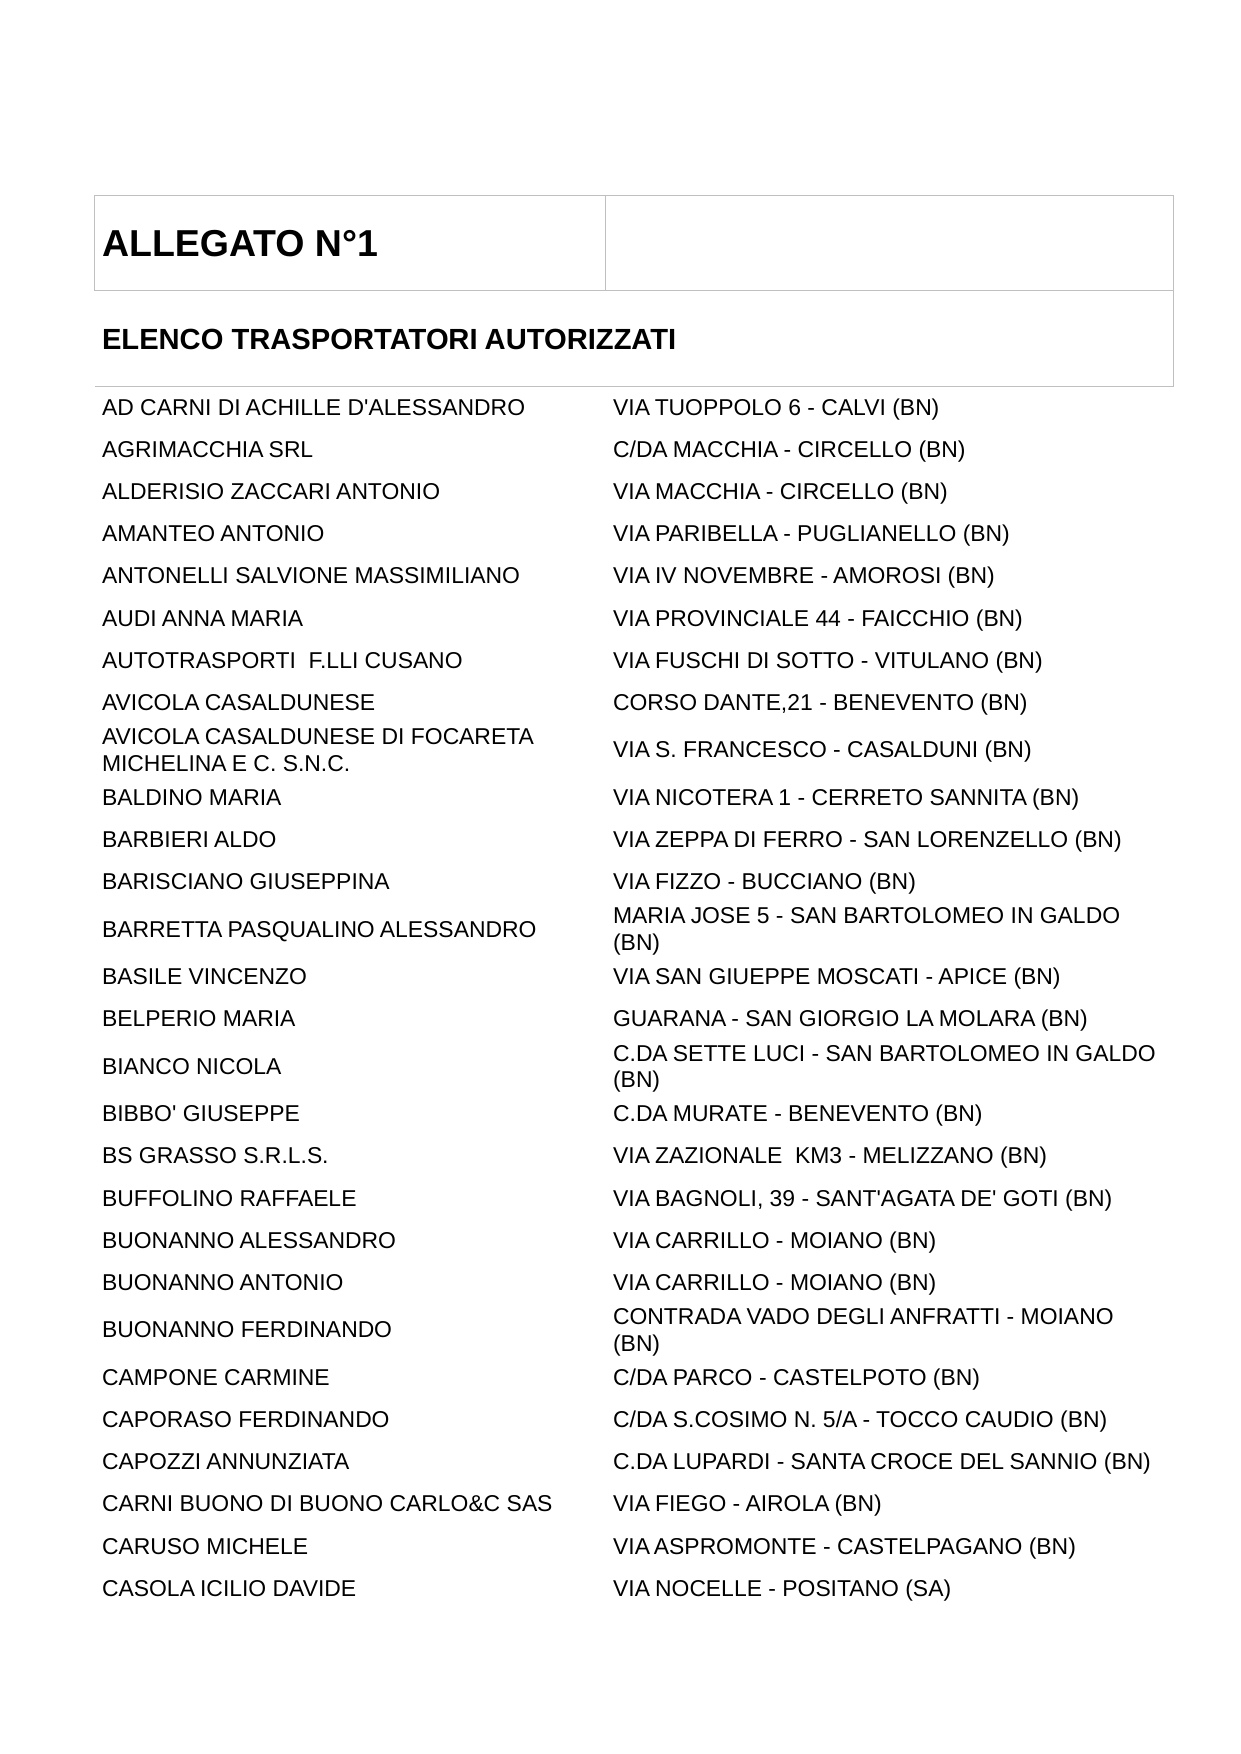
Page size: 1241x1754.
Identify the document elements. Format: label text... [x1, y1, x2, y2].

table_cell CORSO DANTE,21 - BENEVENTO (BN) [606, 681, 1174, 723]
table_cell BARRETTA PASQUALINO ALESSANDRO [95, 903, 606, 955]
table_cell CARNI BUONO DI BUONO CARLO&C SAS [95, 1483, 606, 1525]
table_cell BIANCO NICOLA [95, 1040, 606, 1092]
table_cell VIA CARRILLO - MOIANO (BN) [606, 1261, 1174, 1303]
table_cell CARUSO MICHELE [95, 1525, 606, 1567]
table_cell AUDI ANNA MARIA [95, 597, 606, 639]
table_cell VIA ASPROMONTE - CASTELPAGANO (BN) [606, 1525, 1174, 1567]
table_cell CAMPONE CARMINE [95, 1356, 606, 1398]
table_cell VIA NOCELLE - POSITANO (SA) [606, 1567, 1174, 1609]
table_cell VIA FIEGO - AIROLA (BN) [606, 1483, 1174, 1525]
table_cell VIA MACCHIA - CIRCELLO (BN) [606, 470, 1174, 512]
table_cell AGRIMACCHIA SRL [95, 428, 606, 470]
table_cell GUARANA - SAN GIORGIO LA MOLARA (BN) [606, 998, 1174, 1039]
table_cell BELPERIO MARIA [95, 998, 606, 1039]
table_cell BALDINO MARIA [95, 776, 606, 818]
table_cell AVICOLA CASALDUNESE [95, 681, 606, 723]
table_cell BS GRASSO S.R.L.S. [95, 1135, 606, 1177]
table_cell CASOLA ICILIO DAVIDE [95, 1567, 606, 1609]
table_cell VIA S. FRANCESCO - CASALDUNI (BN) [606, 723, 1174, 776]
table_cell BARISCIANO GIUSEPPINA [95, 860, 606, 902]
table_cell BUFFOLINO RAFFAELE [95, 1177, 606, 1219]
table_cell VIA PARIBELLA - PUGLIANELLO (BN) [606, 512, 1174, 554]
table_cell VIA ZEPPA DI FERRO - SAN LORENZELLO (BN) [606, 818, 1174, 860]
table_cell CAPORASO FERDINANDO [95, 1398, 606, 1440]
table_cell BUONANNO FERDINANDO [95, 1303, 606, 1356]
table_cell ALDERISIO ZACCARI ANTONIO [95, 470, 606, 512]
table_cell AVICOLA CASALDUNESE DI FOCARETA MICHELINA E C. S.N.C. [95, 723, 606, 776]
table_cell BUONANNO ANTONIO [95, 1261, 606, 1303]
table_header [606, 196, 1173, 290]
table_cell VIA IV NOVEMBRE - AMOROSI (BN) [606, 555, 1174, 597]
table_cell BUONANNO ALESSANDRO [95, 1219, 606, 1261]
table_cell MARIA JOSE 5 - SAN BARTOLOMEO IN GALDO (BN) [606, 903, 1174, 955]
table_cell BARBIERI ALDO [95, 818, 606, 860]
table_cell VIA NICOTERA 1 - CERRETO SANNITA (BN) [606, 776, 1174, 818]
table_cell C.DA LUPARDI - SANTA CROCE DEL SANNIO (BN) [606, 1440, 1174, 1482]
table_cell VIA FIZZO - BUCCIANO (BN) [606, 860, 1174, 902]
table_cell VIA BAGNOLI, 39 - SANT'AGATA DE' GOTI (BN) [606, 1177, 1174, 1219]
table_cell VIA SAN GIUEPPE MOSCATI - APICE (BN) [606, 955, 1174, 997]
table_cell AD CARNI DI ACHILLE D'ALESSANDRO [95, 387, 606, 428]
table_cell C/DA MACCHIA - CIRCELLO (BN) [606, 428, 1174, 470]
table_cell VIA ZAZIONALE KM3 - MELIZZANO (BN) [606, 1135, 1174, 1177]
table_cell C/DA PARCO - CASTELPOTO (BN) [606, 1356, 1174, 1398]
table_cell AUTOTRASPORTI F.LLI CUSANO [95, 639, 606, 681]
table_cell VIA PROVINCIALE 44 - FAICCHIO (BN) [606, 597, 1174, 639]
table_cell VIA CARRILLO - MOIANO (BN) [606, 1219, 1174, 1261]
table_cell C.DA SETTE LUCI - SAN BARTOLOMEO IN GALDO (BN) [606, 1040, 1174, 1092]
table_cell C.DA MURATE - BENEVENTO (BN) [606, 1092, 1174, 1134]
table_cell C/DA S.COSIMO N. 5/A - TOCCO CAUDIO (BN) [606, 1398, 1174, 1440]
table_cell BASILE VINCENZO [95, 955, 606, 997]
table_cell CONTRADA VADO DEGLI ANFRATTI - MOIANO (BN) [606, 1303, 1174, 1356]
table_cell VIA TUOPPOLO 6 - CALVI (BN) [606, 387, 1174, 428]
table_cell ANTONELLI SALVIONE MASSIMILIANO [95, 555, 606, 597]
table_cell AMANTEO ANTONIO [95, 512, 606, 554]
table_cell VIA FUSCHI DI SOTTO - VITULANO (BN) [606, 639, 1174, 681]
table_cell BIBBO' GIUSEPPE [95, 1092, 606, 1134]
table_header ALLEGATO N°1 [95, 196, 605, 290]
table_cell CAPOZZI ANNUNZIATA [95, 1440, 606, 1482]
table_cell ELENCO TRASPORTATORI AUTORIZZATI [95, 291, 1173, 386]
